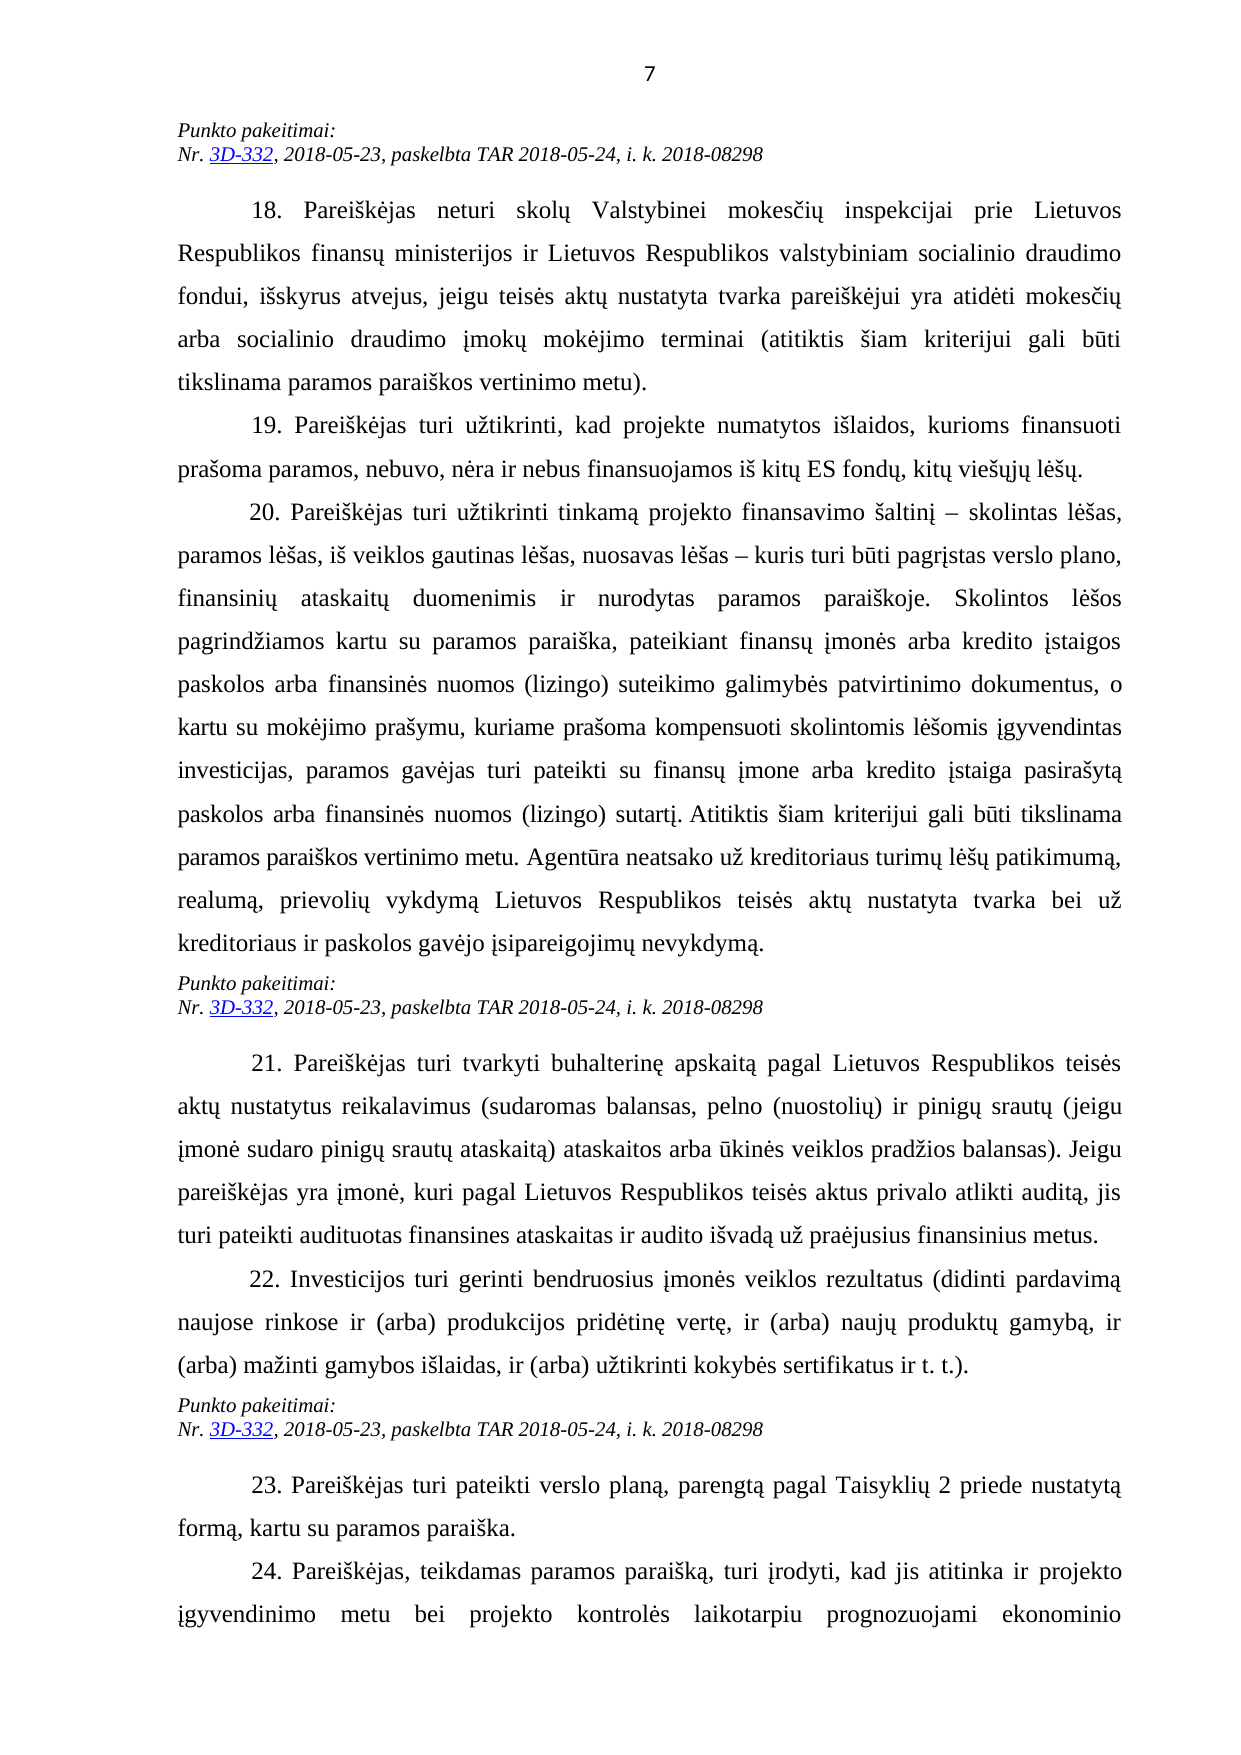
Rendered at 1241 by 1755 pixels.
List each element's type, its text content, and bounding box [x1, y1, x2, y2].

text 23. Pareiškėjas turi pateikti verslo planą, parengtą pagal Taisyklių 2 priede nustatytą formą, kartu su paramos paraiška. [177, 1470, 1122, 1542]
text Nr. 3D-332, 2018-05-23, paskelbta TAR 2018-05-24, i. k. 2018-08298 [177, 1417, 1122, 1441]
text 20. Pareiškėjas turi užtikrinti tinkamą projekto finansavimo šaltinį – skolintas lėšas, paramos lėšas, iš veiklos gautinas lėšas, nuosavas lėšas – kuris turi būti pagrįstas verslo plano, finansinių ataskaitų duomenimis ir nurodytas paramos paraiškoje. Skolintos lėšos pagrindžiamos kartu su paramos paraiška, pateikiant finansų įmonės arba kredito įstaigos paskolos arba finansinės nuomos (lizingo) suteikimo galimybės patvirtinimo dokumentus, o kartu su mokėjimo prašymu, kuriame prašoma kompensuoti skolintomis lėšomis įgyvendintas investicijas, paramos gavėjas turi pateikti su finansų įmone arba kredito įstaiga pasirašytą paskolos arba finansinės nuomos (lizingo) sutartį. Atitiktis šiam kriterijui gali būti tikslinama paramos paraiškos vertinimo metu. Agentūra neatsako už kreditoriaus turimų lėšų patikimumą, realumą, prievolių vykdymą Lietuvos Respublikos teisės aktų nustatyta tvarka bei už kreditoriaus ir paskolos gavėjo įsipareigojimų nevykdymą. [177, 497, 1122, 957]
text Punkto pakeitimai: [177, 118, 1122, 142]
text Punkto pakeitimai: [177, 971, 1122, 995]
text 18. Pareiškėjas neturi skolų Valstybinei mokesčių inspekcijai prie Lietuvos Respublikos finansų ministerijos ir Lietuvos Respublikos valstybiniam socialinio draudimo fondui, išskyrus atvejus, jeigu teisės aktų nustatyta tvarka pareiškėjui yra atidėti mokesčių arba socialinio draudimo įmokų mokėjimo terminai (atitiktis šiam kriterijui gali būti tikslinama paramos paraiškos vertinimo metu). [177, 195, 1122, 396]
text Punkto pakeitimai: [177, 1393, 1122, 1417]
text 19. Pareiškėjas turi užtikrinti, kad projekte numatytos išlaidos, kurioms finansuoti prašoma paramos, nebuvo, nėra ir nebus finansuojamos iš kitų ES fondų, kitų viešųjų lėšų. [177, 411, 1122, 482]
text Nr. 3D-332, 2018-05-23, paskelbta TAR 2018-05-24, i. k. 2018-08298 [177, 142, 1122, 166]
text 21. Pareiškėjas turi tvarkyti buhalterinę apskaitą pagal Lietuvos Respublikos teisės aktų nustatytus reikalavimus (sudaromas balansas, pelno (nuostolių) ir pinigų srautų (jeigu įmonė sudaro pinigų srautų ataskaitą) ataskaitos arba ūkinės veiklos pradžios balansas). Jeigu pareiškėjas yra įmonė, kuri pagal Lietuvos Respublikos teisės aktus privalo atlikti auditą, jis turi pateikti audituotas finansines ataskaitas ir audito išvadą už praėjusius finansinius metus. [177, 1048, 1122, 1249]
text Nr. 3D-332, 2018-05-23, paskelbta TAR 2018-05-24, i. k. 2018-08298 [177, 995, 1122, 1019]
text 24. Pareiškėjas, teikdamas paramos paraišką, turi įrodyti, kad jis atitinka ir projekto įgyvendinimo metu bei projekto kontrolės laikotarpiu prognozuojami ekonominio [177, 1556, 1122, 1628]
text 22. Investicijos turi gerinti bendruosius įmonės veiklos rezultatus (didinti pardavimą naujose rinkose ir (arba) produkcijos pridėtinę vertę, ir (arba) naujų produktų gamybą, ir (arba) mažinti gamybos išlaidas, ir (arba) užtikrinti kokybės sertifikatus ir t. t.). [177, 1264, 1122, 1379]
